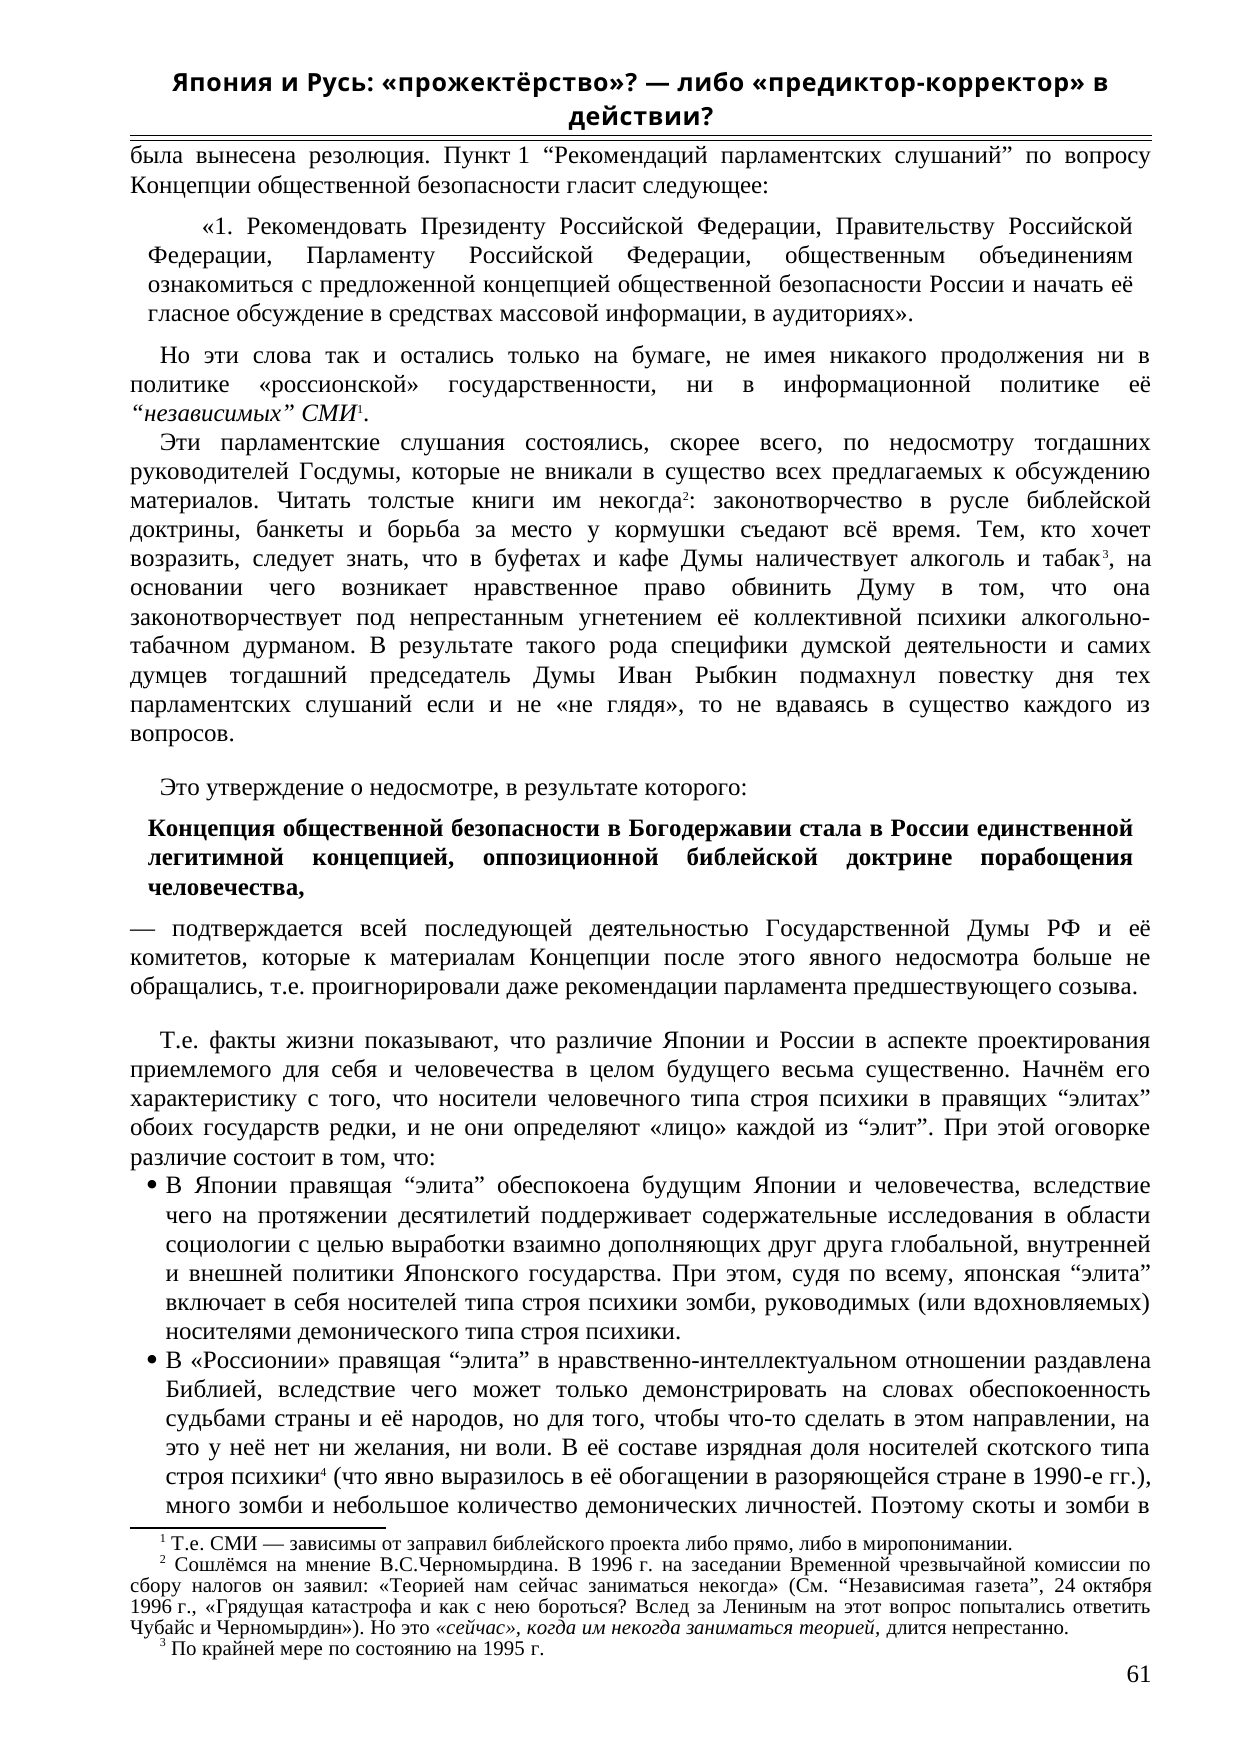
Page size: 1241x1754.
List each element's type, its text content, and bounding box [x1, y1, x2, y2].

text Т.е. факты жизни показывают, что различие Японии и России в аспекте проектирования приемлемого для себя и человечества в целом будущего весьма существенно. Начнём его характеристику с того, что носители человечного типа строя психики в правящих “элитах” обоих государств редки, и не они определяют «лицо» каждой из “элит”. При этой оговорке различие состоит в том, что: [130, 1025, 1152, 1170]
text Эти парламентские слушания состоялись, скорее всего, по недосмотру тогдашних руководителей Госдумы, которые не вникали в существо всех предлагаемых к обсуждению материалов. Читать толстые книги им некогда: законотворчество в русле библейской доктрины, банкеты и борьба за место у кормушки съедают всё время. Тем, кто хочет возразить, следует знать, что в буфетах и кафе Думы наличествует алкоголь и табак, на основании чего возникает нравственное право обвинить Думу в том, что она законотворчествует под непрестанным угнетением её коллективной психики алкогольно-табачном дурманом. В результате такого рода специфики думской деятельности и самих думцев тогдашний председатель Думы Иван Рыбкин подмахнул повестку дня тех парламентских слушаний если и не «не глядя», то не вдаваясь в существо каждого из вопросов. [130, 427, 1152, 747]
list В Японии правящая “элита” обеспокоена будущим Японии и человечества, вследствие чего на протяжении десятилетий поддерживает содержательные исследования в области социологии с целью выработки взаимно дополняющих друг друга глобальной, внутренней и внешней политики Японского государства. При этом, судя по всему, японская “элита” включает в себя носителей типа строя психики зомби, руководимых (или вдохновляемых) носителями демонического типа строя психики. [148, 1170, 1152, 1345]
text Т.е. СМИ — зависимы от заправил библейского проекта либо прямо, либо в миропонимании. [130, 1534, 1152, 1555]
text Это утверждение о недосмотре, в результате которого: [130, 772, 1152, 801]
list В «Россионии» правящая “элита” в нравственно-интеллектуальном отношении раздавлена Библией, вследствие чего может только демонстрировать на словах обеспокоенность судьбами страны и её народов, но для того, чтобы что-то сделать в этом направлении, на это у неё нет ни желания, ни воли. В её составе изрядная доля носителей скотского типа строя психики (что явно выразилось в её обогащении в разоряющейся стране в 1990‑е гг.), много зомби и небольшое количество демонических личностей. Поэтому скоты и зомби в [148, 1345, 1152, 1519]
text По крайней мере по состоянию на 1995 г. [130, 1638, 1152, 1659]
text была вынесена резолюция. Пункт 1 “Рекомендаций парламентских слушаний” по вопросу Концепции общественной безопасности гласит следующее: [130, 141, 1152, 198]
text Сошлёмся на мнение В.С.Черномырдина. В 1996 г. на заседании Временной чрезвычайной комиссии по сбору налогов он заявил: «Теорией нам сейчас заниматься некогда» (См. “Независимая газета”, 24 октября 1996 г., «Грядущая катастрофа и как с нею бороться? Вслед за Лениным на этот вопрос попытались ответить Чубайс и Черномырдин»). Но это «сейчас», когда им некогда заниматься теорией, длится непрестанно. [130, 1555, 1152, 1638]
text «1. Рекомендовать Президенту Российской Федерации, Правительству Российской Федерации, Парламенту Российской Федерации, общественным объединениям ознакомиться с предложенной концепцией общественной безопасности России и начать её гласное обсуждение в средствах массовой информации, в аудиториях». [148, 211, 1134, 327]
text Концепция общественной безопасности в Богодержавии стала в России единственной легитимной концепцией, оппозиционной библейской доктрине порабощения человечества, [148, 813, 1134, 900]
text — подтверждается всей последующей деятельностью Государственной Думы РФ и её комитетов, которые к материалам Концепции после этого явного недосмотра больше не обращались, т.е. проигнорировали даже рекомендации парламента предшествующего созыва. [130, 913, 1152, 1000]
text Но эти слова так и остались только на бумаге, не имея никакого продолжения ни в политике «россионской» государственности, ни в информационной политике её “независимых” СМИ. [130, 340, 1152, 427]
